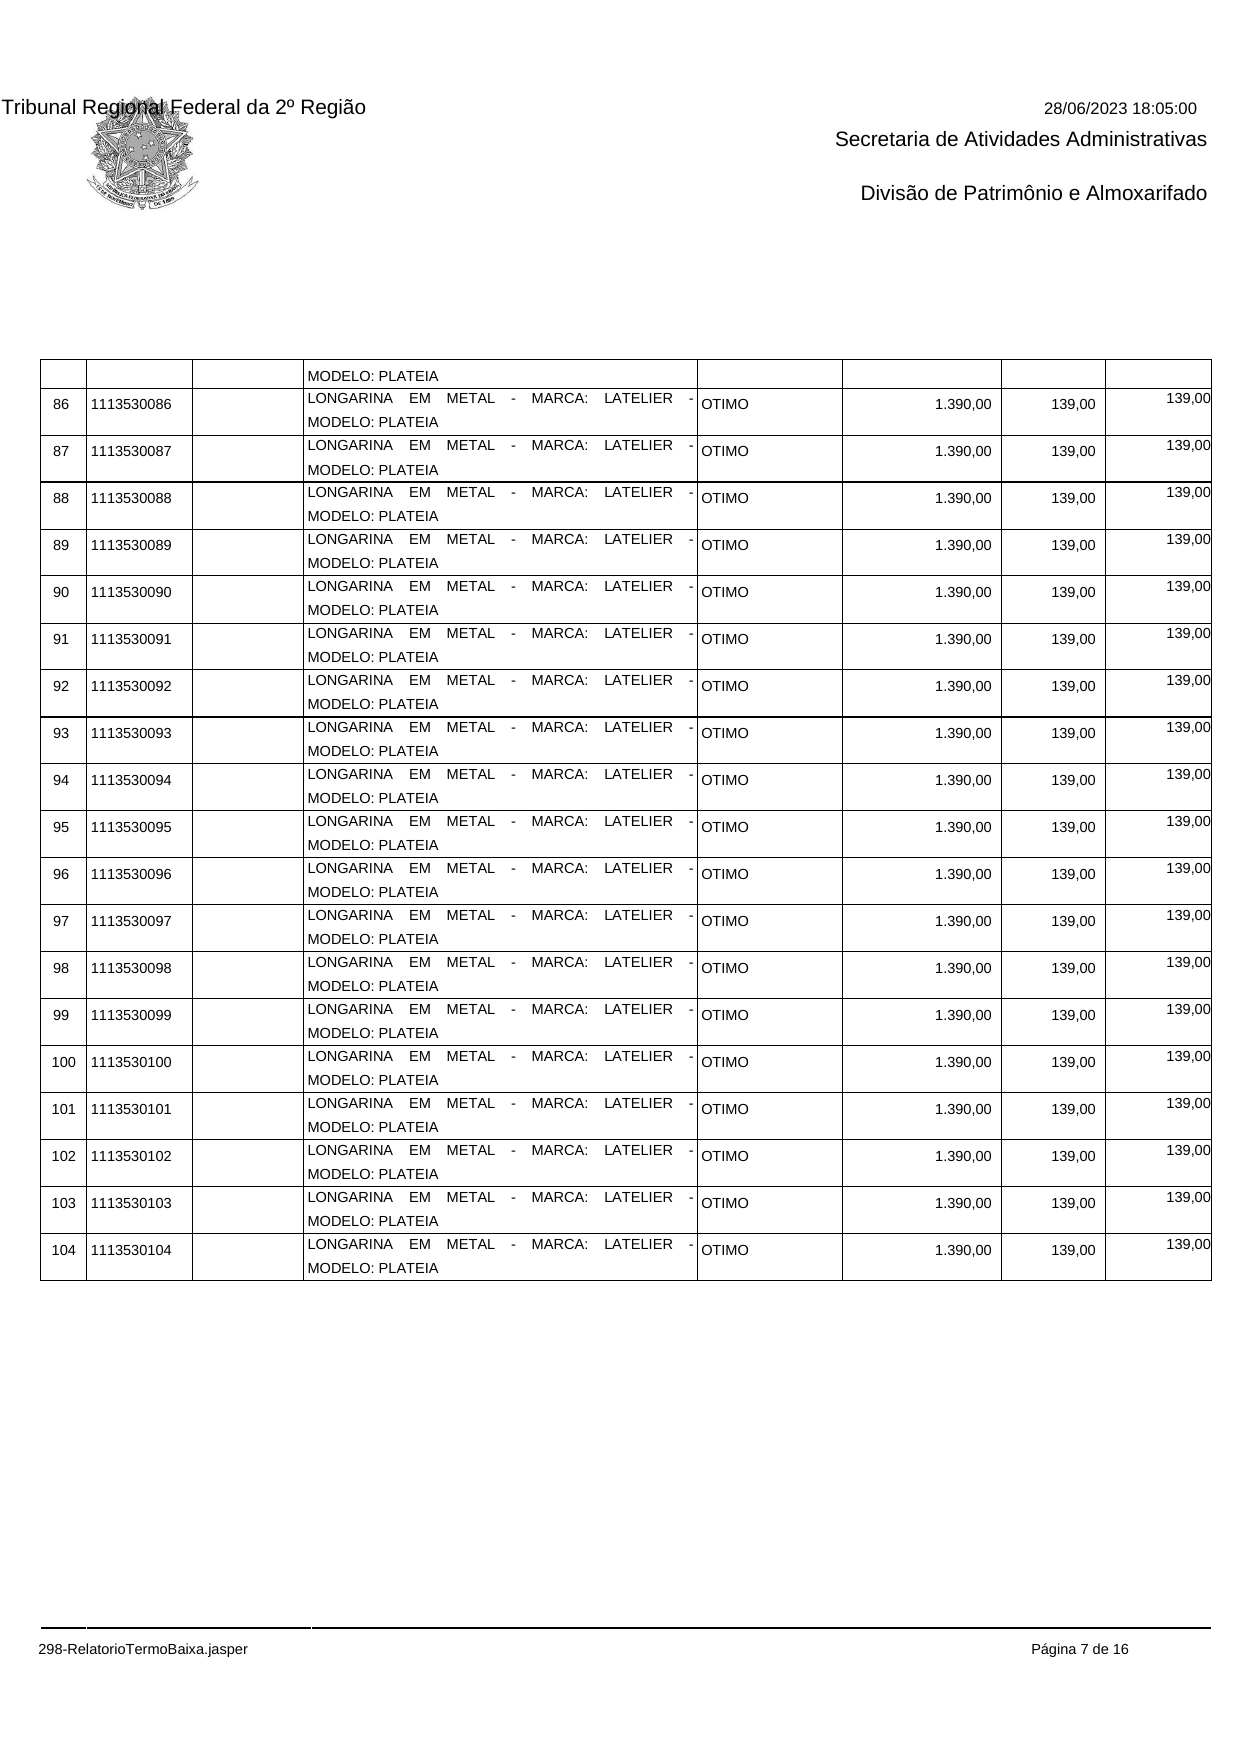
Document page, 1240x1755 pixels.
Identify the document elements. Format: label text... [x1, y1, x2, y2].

table_cell 1.390,00 [843, 1234, 1001, 1280]
table_cell OTIMO [698, 811, 842, 857]
table_cell 1.390,00 [843, 624, 1001, 669]
table_cell [193, 1046, 303, 1092]
table_cell 1113530103 [87, 1187, 192, 1233]
table_cell LONGARINA EM METAL - MARCA: LATELIER - MODELO: PLATEIA [304, 1187, 697, 1233]
table_cell OTIMO [698, 764, 842, 810]
table_cell 1.390,00 [843, 483, 1001, 528]
table_cell [1106, 360, 1211, 387]
table_cell LONGARINA EM METAL - MARCA: LATELIER - MODELO: PLATEIA [304, 389, 697, 434]
table_cell 139,00 [1002, 764, 1105, 810]
table_cell [193, 764, 303, 810]
table_cell 1.390,00 [843, 1093, 1001, 1139]
table_cell 1113530102 [87, 1140, 192, 1186]
table_cell LONGARINA EM METAL - MARCA: LATELIER - MODELO: PLATEIA [304, 811, 697, 857]
table_cell [193, 1187, 303, 1233]
table_cell [87, 360, 192, 387]
table_cell 139,00 [1106, 858, 1211, 904]
table_cell 139,00 [1002, 576, 1105, 622]
table_cell LONGARINA EM METAL - MARCA: LATELIER - MODELO: PLATEIA [304, 1046, 697, 1092]
table_cell OTIMO [698, 576, 842, 622]
table_cell 1113530091 [87, 624, 192, 669]
table_cell 1.390,00 [843, 1046, 1001, 1092]
table_cell LONGARINA EM METAL - MARCA: LATELIER - MODELO: PLATEIA [304, 483, 697, 528]
table_cell 1113530086 [87, 389, 192, 434]
table_cell [193, 1093, 303, 1139]
table_cell OTIMO [698, 670, 842, 716]
table_cell [193, 1140, 303, 1186]
table_cell 91 [41, 624, 86, 669]
table_cell OTIMO [698, 1140, 842, 1186]
table_cell 1.390,00 [843, 999, 1001, 1045]
table_cell 139,00 [1106, 483, 1211, 528]
table_cell 1.390,00 [843, 718, 1001, 763]
table_cell 1113530104 [87, 1234, 192, 1280]
table_cell 139,00 [1106, 811, 1211, 857]
table_cell 1113530099 [87, 999, 192, 1045]
table_cell LONGARINA EM METAL - MARCA: LATELIER - MODELO: PLATEIA [304, 1140, 697, 1186]
table_cell LONGARINA EM METAL - MARCA: LATELIER - MODELO: PLATEIA [304, 952, 697, 998]
table_cell 101 [41, 1093, 86, 1139]
table_cell [193, 999, 303, 1045]
table_cell 139,00 [1002, 483, 1105, 528]
table_cell OTIMO [698, 905, 842, 951]
table_cell 98 [41, 952, 86, 998]
table_cell OTIMO [698, 952, 842, 998]
table_cell OTIMO [698, 999, 842, 1045]
table_cell 139,00 [1106, 905, 1211, 951]
table_cell 139,00 [1106, 436, 1211, 481]
table_cell 90 [41, 576, 86, 622]
table_cell LONGARINA EM METAL - MARCA: LATELIER - MODELO: PLATEIA [304, 576, 697, 622]
table_cell OTIMO [698, 624, 842, 669]
table_cell 87 [41, 436, 86, 481]
table_cell 139,00 [1002, 858, 1105, 904]
table_cell 102 [41, 1140, 86, 1186]
table_cell OTIMO [698, 483, 842, 528]
table_cell 139,00 [1106, 1234, 1211, 1280]
table_cell 103 [41, 1187, 86, 1233]
table_cell LONGARINA EM METAL - MARCA: LATELIER - MODELO: PLATEIA [304, 436, 697, 481]
table_cell 139,00 [1002, 952, 1105, 998]
table_cell [843, 360, 1001, 387]
table_cell 97 [41, 905, 86, 951]
table_cell 139,00 [1002, 1140, 1105, 1186]
table_cell [41, 360, 86, 387]
table_cell 93 [41, 718, 86, 763]
table_cell 1.390,00 [843, 436, 1001, 481]
table_cell 139,00 [1106, 576, 1211, 622]
table_cell 139,00 [1106, 764, 1211, 810]
table_cell 1.390,00 [843, 858, 1001, 904]
table_cell [193, 952, 303, 998]
table_cell 1.390,00 [843, 530, 1001, 575]
table_cell LONGARINA EM METAL - MARCA: LATELIER - MODELO: PLATEIA [304, 718, 697, 763]
table_cell 1.390,00 [843, 389, 1001, 434]
table_cell 139,00 [1002, 670, 1105, 716]
table_cell OTIMO [698, 436, 842, 481]
table_cell OTIMO [698, 718, 842, 763]
table_cell 139,00 [1106, 624, 1211, 669]
table_cell 1113530093 [87, 718, 192, 763]
table_cell LONGARINA EM METAL - MARCA: LATELIER - MODELO: PLATEIA [304, 999, 697, 1045]
table_cell LONGARINA EM METAL - MARCA: LATELIER - MODELO: PLATEIA [304, 530, 697, 575]
table_cell 1113530096 [87, 858, 192, 904]
table_cell 139,00 [1002, 811, 1105, 857]
table_cell 1113530094 [87, 764, 192, 810]
table_cell 1113530097 [87, 905, 192, 951]
table_cell 1113530100 [87, 1046, 192, 1092]
table_cell 1113530101 [87, 1093, 192, 1139]
table_cell 1.390,00 [843, 764, 1001, 810]
table_cell LONGARINA EM METAL - MARCA: LATELIER - MODELO: PLATEIA [304, 1234, 697, 1280]
table_cell 139,00 [1002, 1046, 1105, 1092]
table_cell 139,00 [1106, 389, 1211, 434]
table_cell 100 [41, 1046, 86, 1092]
table_cell [193, 718, 303, 763]
table_cell [193, 858, 303, 904]
table_cell 139,00 [1106, 1187, 1211, 1233]
table_cell 95 [41, 811, 86, 857]
table_cell [193, 1234, 303, 1280]
table_cell 139,00 [1002, 624, 1105, 669]
table_cell LONGARINA EM METAL - MARCA: LATELIER - MODELO: PLATEIA [304, 1093, 697, 1139]
table_cell OTIMO [698, 389, 842, 434]
table_cell OTIMO [698, 858, 842, 904]
table_cell LONGARINA EM METAL - MARCA: LATELIER - MODELO: PLATEIA [304, 858, 697, 904]
table_cell 89 [41, 530, 86, 575]
table_cell LONGARINA EM METAL - MARCA: LATELIER - MODELO: PLATEIA [304, 764, 697, 810]
table_cell 1113530092 [87, 670, 192, 716]
table_cell 1113530089 [87, 530, 192, 575]
table_cell 139,00 [1002, 718, 1105, 763]
table_cell 1.390,00 [843, 1187, 1001, 1233]
table_cell - MODELO: PLATEIA [304, 360, 697, 387]
table_cell [193, 576, 303, 622]
table_cell 92 [41, 670, 86, 716]
table_cell 139,00 [1106, 1046, 1211, 1092]
table_cell LONGARINA EM METAL - MARCA: LATELIER - MODELO: PLATEIA [304, 905, 697, 951]
table_cell 139,00 [1002, 905, 1105, 951]
table_cell 1113530090 [87, 576, 192, 622]
table_cell LONGARINA EM METAL - MARCA: LATELIER - MODELO: PLATEIA [304, 670, 697, 716]
table_cell 139,00 [1106, 670, 1211, 716]
table_cell OTIMO [698, 1187, 842, 1233]
table_cell OTIMO [698, 530, 842, 575]
table_cell [193, 811, 303, 857]
table_cell [698, 360, 842, 387]
table_cell 139,00 [1002, 389, 1105, 434]
table_cell OTIMO [698, 1093, 842, 1139]
table_cell 139,00 [1106, 718, 1211, 763]
table_cell 1.390,00 [843, 952, 1001, 998]
table_cell [193, 360, 303, 387]
table_cell 88 [41, 483, 86, 528]
table_cell 1.390,00 [843, 905, 1001, 951]
table_cell 1.390,00 [843, 576, 1001, 622]
table_cell [193, 670, 303, 716]
table_cell 1113530095 [87, 811, 192, 857]
table_cell 104 [41, 1234, 86, 1280]
table_cell 139,00 [1002, 1187, 1105, 1233]
table_cell [1002, 360, 1105, 387]
table_cell [193, 389, 303, 434]
table_cell 1.390,00 [843, 811, 1001, 857]
table_cell 139,00 [1002, 436, 1105, 481]
table_cell [193, 436, 303, 481]
table_cell LONGARINA EM METAL - MARCA: LATELIER - MODELO: PLATEIA [304, 624, 697, 669]
table_cell 1113530098 [87, 952, 192, 998]
table_cell 96 [41, 858, 86, 904]
table_cell 1113530087 [87, 436, 192, 481]
table_cell 1.390,00 [843, 1140, 1001, 1186]
table_cell OTIMO [698, 1046, 842, 1092]
table_cell 139,00 [1002, 1093, 1105, 1139]
table_cell 1.390,00 [843, 670, 1001, 716]
table_cell 99 [41, 999, 86, 1045]
table_cell [193, 905, 303, 951]
table_cell 139,00 [1106, 1093, 1211, 1139]
table_cell 1113530088 [87, 483, 192, 528]
table_cell OTIMO [698, 1234, 842, 1280]
table_cell [193, 624, 303, 669]
table_cell 139,00 [1106, 530, 1211, 575]
table_cell 94 [41, 764, 86, 810]
table_cell 139,00 [1106, 999, 1211, 1045]
table_cell 139,00 [1106, 1140, 1211, 1186]
table_cell 139,00 [1002, 530, 1105, 575]
table_cell [193, 483, 303, 528]
table_cell [193, 530, 303, 575]
table_cell 86 [41, 389, 86, 434]
table_cell 139,00 [1106, 952, 1211, 998]
table_cell 139,00 [1002, 999, 1105, 1045]
table_cell 139,00 [1002, 1234, 1105, 1280]
